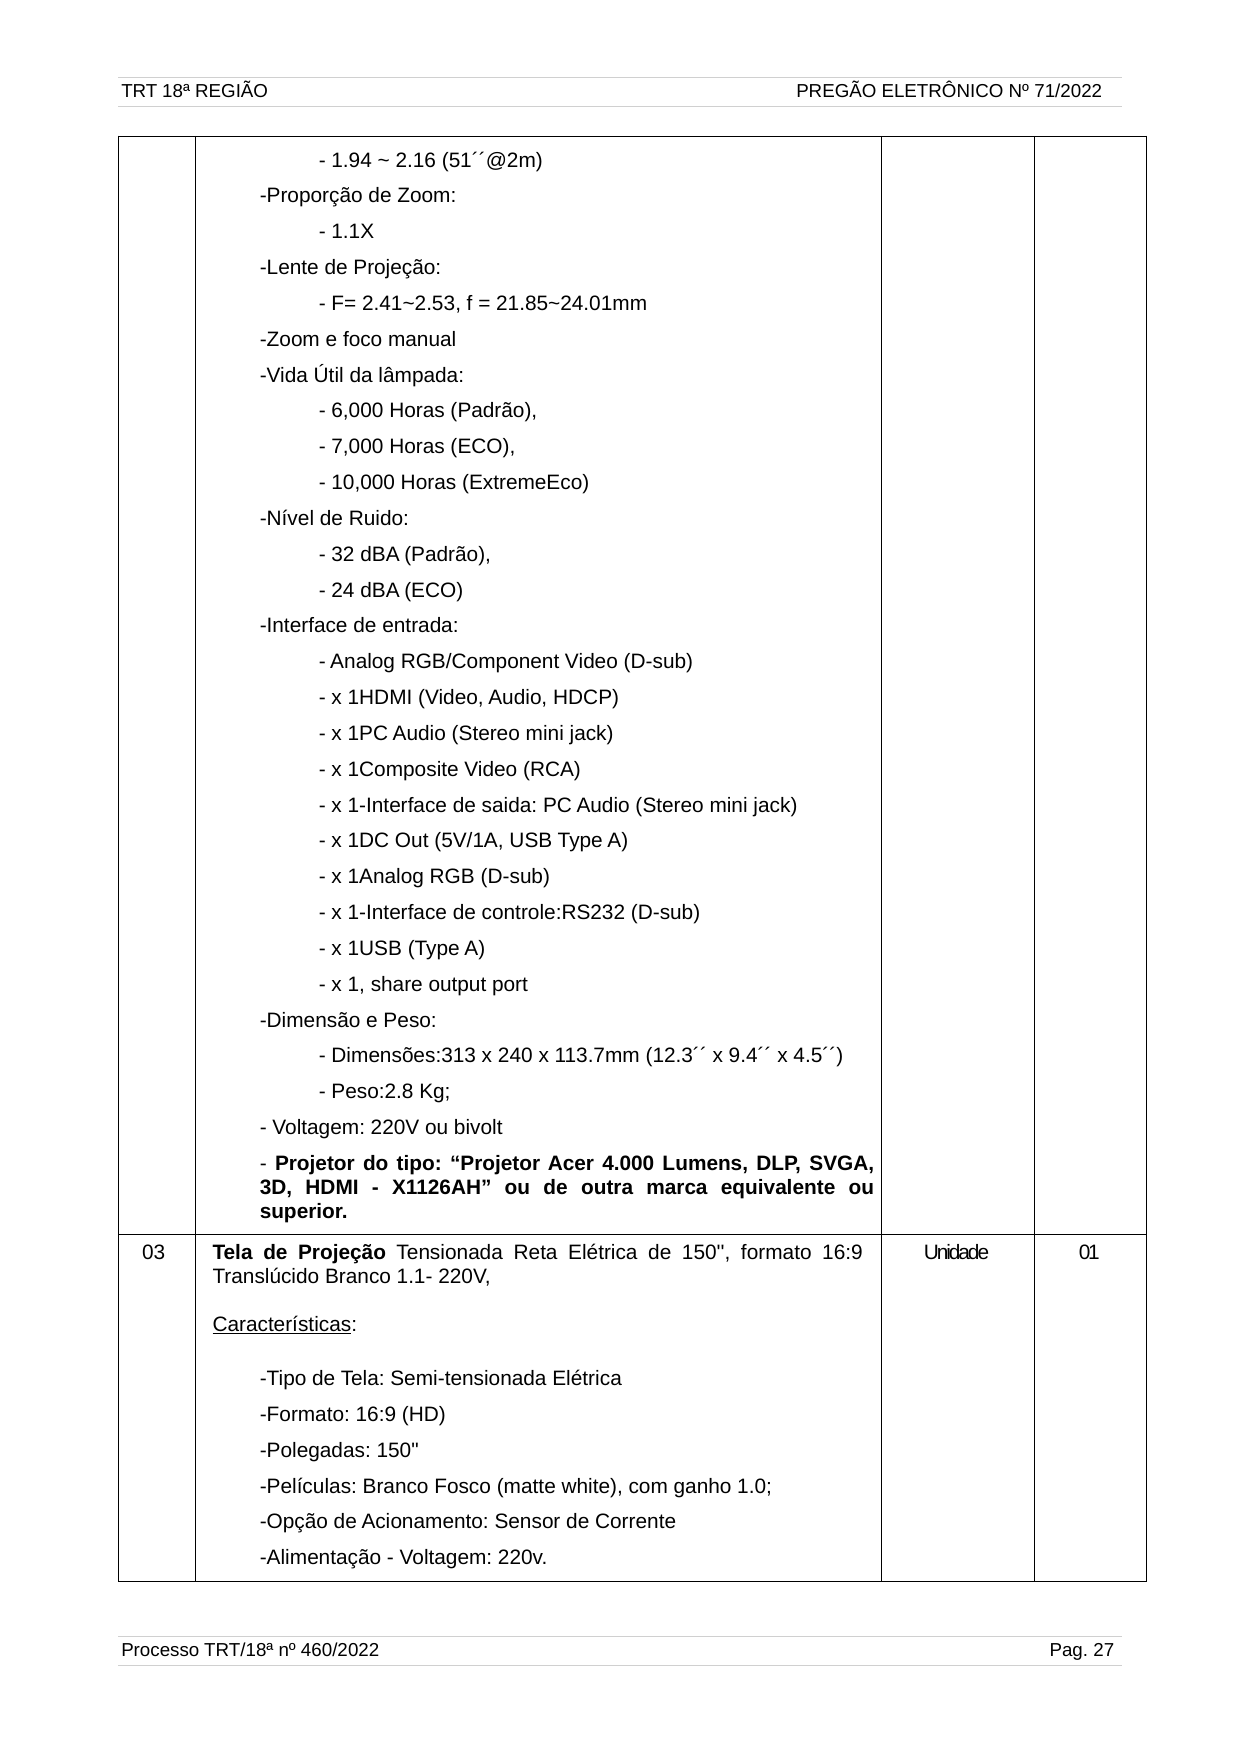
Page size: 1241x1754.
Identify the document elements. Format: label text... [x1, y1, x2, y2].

table_cell [119, 137, 195, 1234]
table_cell - 1.94 ~ 2.16 (51´´@2m) -Proporção de Zoom: - 1.1X -Lente de Projeção: - F= 2.41~2.53, f = 21.85~24.01mm -Zoom e foco manual -Vida Útil da lâmpada: - 6,000 Horas (Padrão), - 7,000 Horas (ECO), - 10,000 Horas (ExtremeEco) -Nível de Ruido: - 32 dBA (Padrão), - 24 dBA (ECO) -Interface de entrada: - Analog RGB/Component Video (D-sub) - x 1HDMI (Video, Audio, HDCP) - x 1PC Audio (Stereo mini jack) - x 1Composite Video (RCA) - x 1-Interface de saida: PC Audio (Stereo mini jack) - x 1DC Out (5V/1A, USB Type A) - x 1Analog RGB (D-sub) - x 1-Interface de controle:RS232 (D-sub) - x 1USB (Type A) - x 1, share output port -Dimensão e Peso: - Dimensões:313 x 240 x 113.7mm (12.3´´ x 9.4´´ x 4.5´´) - Peso:2.8 Kg; - Voltagem: 220V ou bivolt - Projetor do tipo: “Projetor Acer 4.000 Lumens, DLP, SVGA, 3D, HDMI - X1126AH” ou de outra marca equivalente ou superior. [196, 137, 881, 1234]
table_cell [882, 137, 1034, 1234]
table_cell Unidade [882, 1235, 1034, 1581]
table_cell 01 [1035, 1235, 1146, 1581]
table_cell 03 [119, 1235, 195, 1581]
table_cell [1035, 137, 1146, 1234]
table_cell Tela de Projeção Tensionada Reta Elétrica de 150'', formato 16:9 Translúcido Branco 1.1- 220V, Características: -Tipo de Tela: Semi-tensionada Elétrica -Formato: 16:9 (HD) -Polegadas: 150" -Películas: Branco Fosco (matte white), com ganho 1.0; -Opção de Acionamento: Sensor de Corrente -Alimentação - Voltagem: 220v. [196, 1235, 881, 1581]
